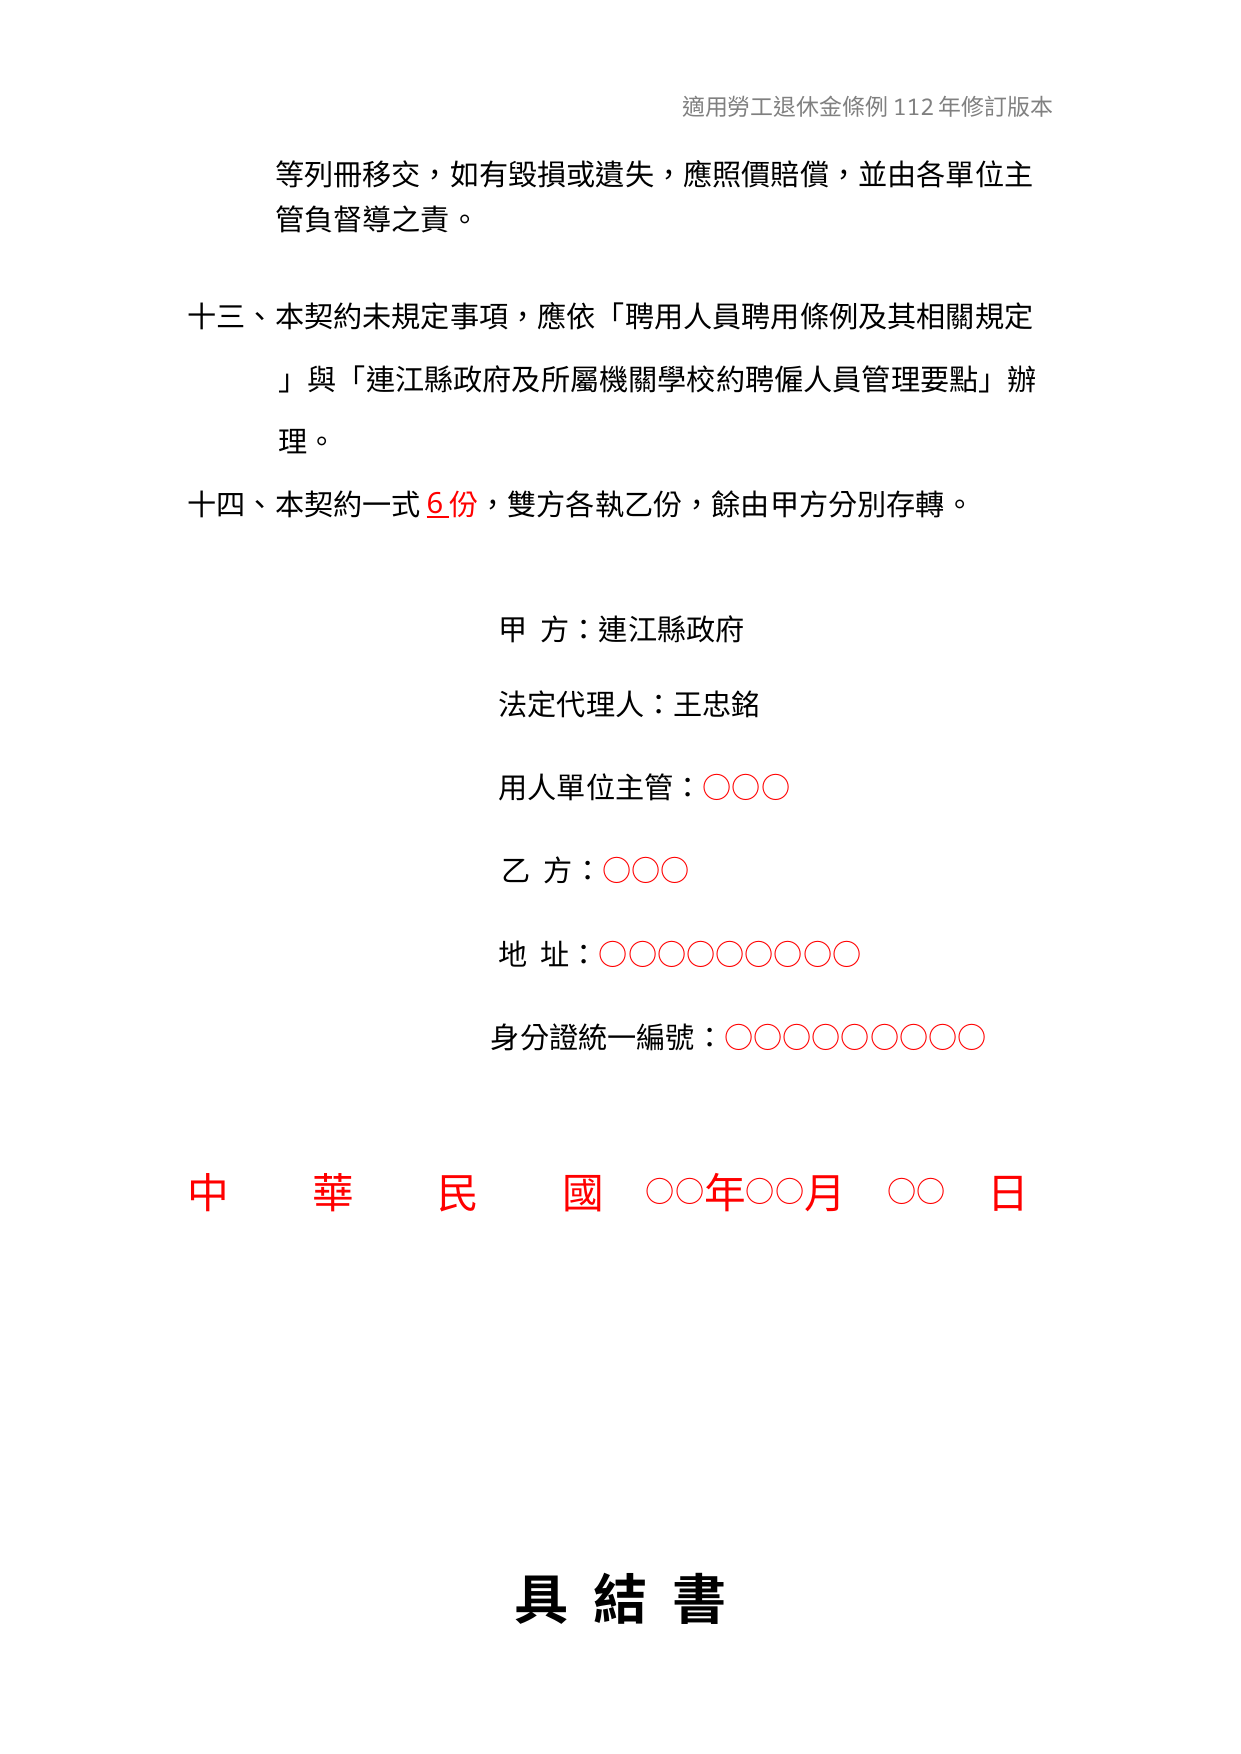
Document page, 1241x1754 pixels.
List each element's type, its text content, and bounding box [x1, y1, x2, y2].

text 甲 方：連江縣政府 [187, 586, 1053, 648]
text 中 華 民 國 ○○年○○月 ○○ 日 [187, 1148, 1053, 1211]
text 身分證統一編號：○○○○○○○○○ [187, 982, 1053, 1065]
text 具 結 書 [187, 1523, 1053, 1648]
text 乙 方：○○○ [187, 815, 1053, 898]
text 地 址：○○○○○○○○○ [187, 898, 1053, 982]
text 十四、本契約一式6份，雙方各執乙份，餘由甲方分別存轉。 [187, 461, 1053, 523]
text 」與「連江縣政府及所屬機關學校約聘僱人員管理要點」辦 [187, 336, 1053, 398]
text 理。 [187, 398, 1053, 461]
text 等列冊移交，如有毀損或遺失，應照價賠償，並由各單位主管負督導之責。 [187, 148, 1053, 240]
text 法定代理人：王忠銘 [187, 648, 1053, 732]
text 用人單位主管：○○○ [187, 732, 1053, 815]
text 十三、本契約未規定事項，應依「聘用人員聘用條例及其相關規定 [187, 273, 1053, 336]
